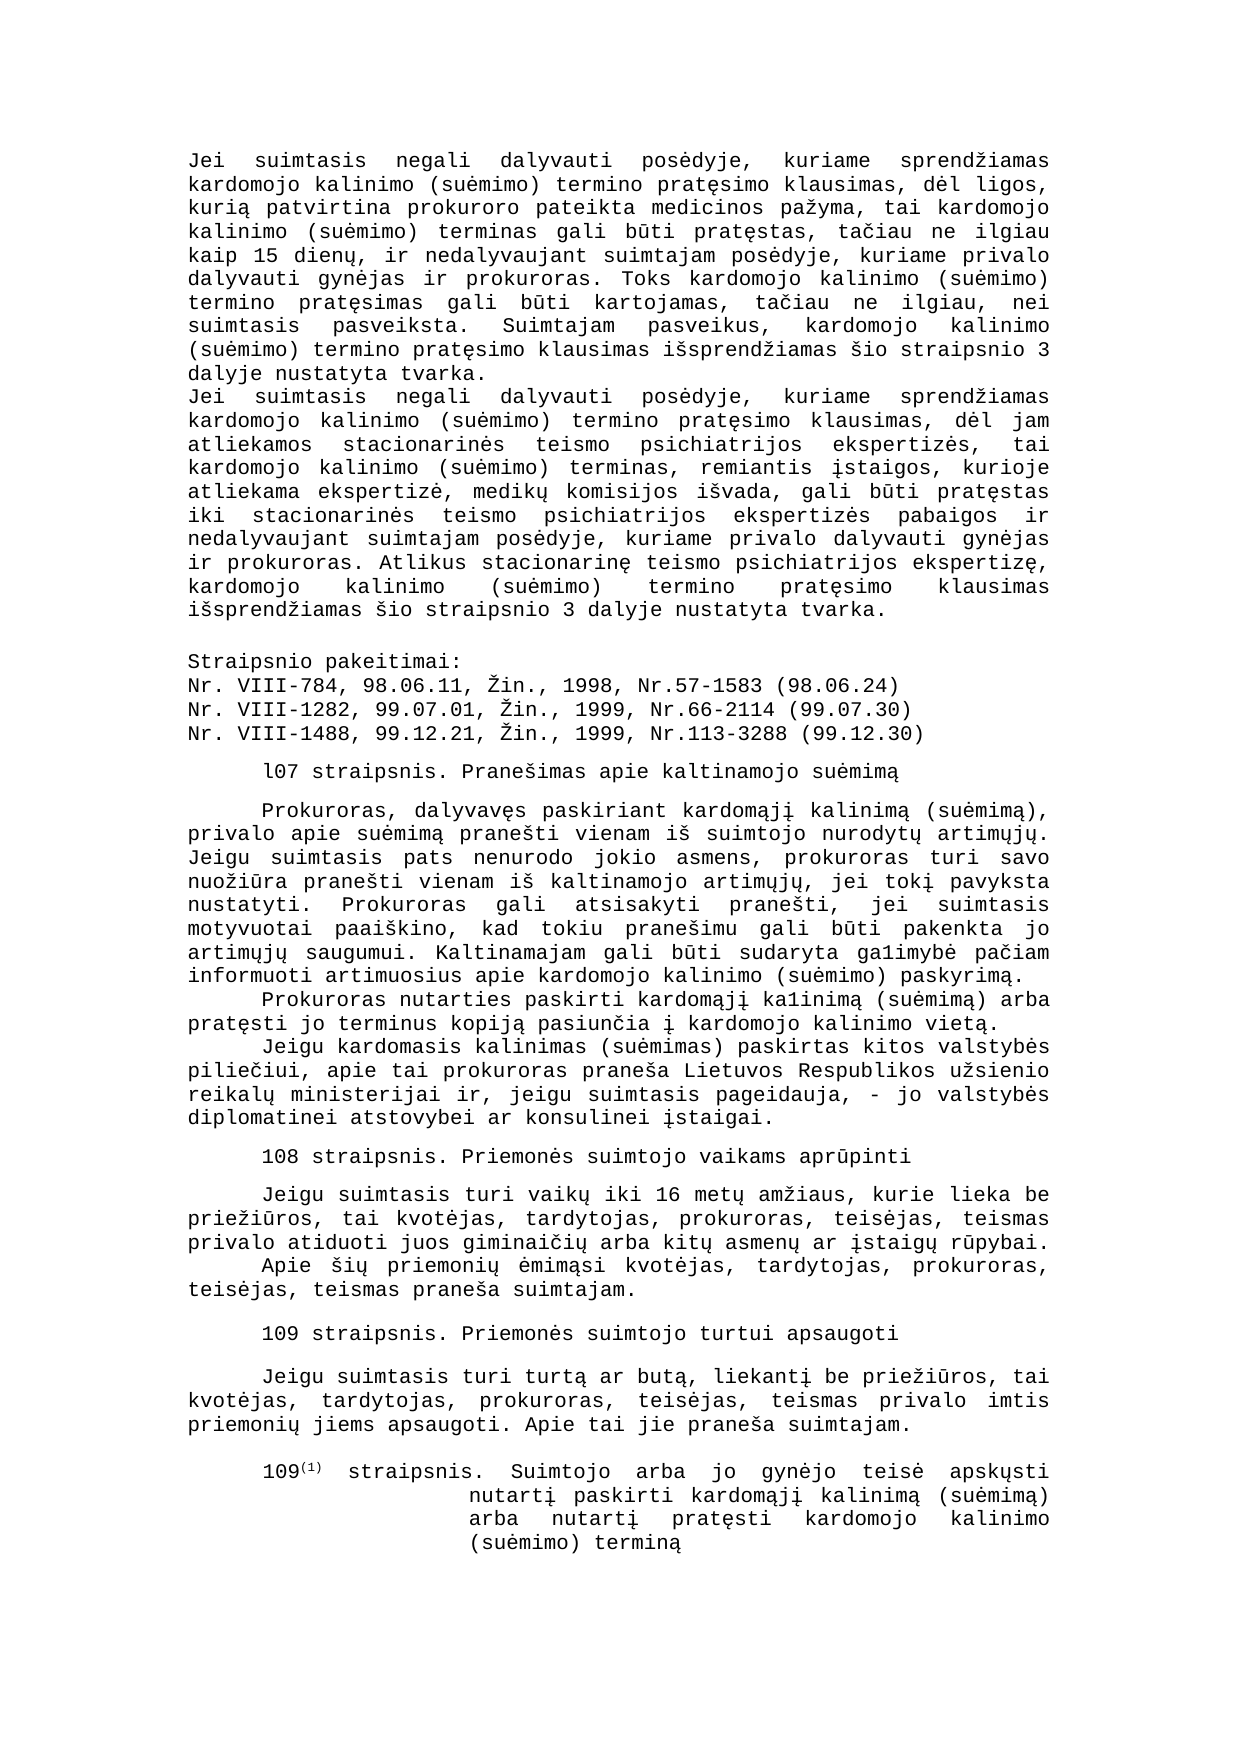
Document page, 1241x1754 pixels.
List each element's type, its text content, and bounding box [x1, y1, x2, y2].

text l07 straipsnis. Pranešimas apie kaltinamojo suėmimą [187, 761, 1050, 785]
text Nr. VIII-1282, 99.07.01, Žin., 1999, Nr.66-2114 (99.07.30) [187, 699, 1050, 722]
text 109(1) straipsnis. Suimtojo arba jo gynėjo teisė apskųsti nutartį paskirti kardomąjį kalinimą (suėmimą) arba nutartį pratęsti kardomojo kalinimo (suėmimo) terminą [262, 1461, 1050, 1556]
text Nr. VIII-784, 98.06.11, Žin., 1998, Nr.57-1583 (98.06.24) [187, 675, 1050, 699]
text Jeigu kardomasis kalinimas (suėmimas) paskirtas kitos valstybės piliečiui, apie tai prokuroras praneša Lietuvos Respublikos užsienio reikalų ministerijai ir, jeigu suimtasis pageidauja, - jo valstybės diplomatinei atstovybei ar konsulinei įstaigai. [187, 1036, 1050, 1131]
text 109 straipsnis. Priemonės suimtojo turtui apsaugoti [187, 1323, 1050, 1346]
text Straipsnio pakeitimai: [187, 652, 1050, 675]
text Jeigu suimtasis turi turtą ar butą, liekantį be priežiūros, tai kvotėjas, tardytojas, prokuroras, teisėjas, teismas privalo imtis priemonių jiems apsaugoti. Apie tai jie praneša suimtajam. [187, 1366, 1050, 1437]
text Jei suimtasis negali dalyvauti posėdyje, kuriame sprendžiamas kardomojo kalinimo (suėmimo) termino pratęsimo klausimas, dėl ligos, kurią patvirtina prokuroro pateikta medicinos pažyma, tai kardomojo kalinimo (suėmimo) terminas gali būti pratęstas, tačiau ne ilgiau kaip 15 dienų, ir nedalyvaujant suimtajam posėdyje, kuriame privalo dalyvauti gynėjas ir prokuroras. Toks kardomojo kalinimo (suėmimo) termino pratęsimas gali būti kartojamas, tačiau ne ilgiau, nei suimtasis pasveiksta. Suimtajam pasveikus, kardomojo kalinimo (suėmimo) termino pratęsimo klausimas išsprendžiamas šio straipsnio 3 dalyje nustatyta tvarka. [187, 150, 1050, 386]
text Apie šių priemonių ėmimąsi kvotėjas, tardytojas, prokuroras, teisėjas, teismas praneša suimtajam. [187, 1255, 1050, 1303]
text Nr. VIII-1488, 99.12.21, Žin., 1999, Nr.113-3288 (99.12.30) [187, 722, 1050, 746]
text 108 straipsnis. Priemonės suimtojo vaikams aprūpinti [187, 1146, 1050, 1169]
text Jeigu suimtasis turi vaikų iki 16 metų amžiaus, kurie lieka be priežiūros, tai kvotėjas, tardytojas, prokuroras, teisėjas, teismas privalo atiduoti juos giminaičių arba kitų asmenų ar įstaigų rūpybai. [187, 1184, 1050, 1255]
text Prokuroras nutarties paskirti kardomąjį ka1inimą (suėmimą) arba pratęsti jo terminus kopiją pasiunčia į kardomojo kalinimo vietą. [187, 989, 1050, 1036]
text Jei suimtasis negali dalyvauti posėdyje, kuriame sprendžiamas kardomojo kalinimo (suėmimo) termino pratęsimo klausimas, dėl jam atliekamos stacionarinės teismo psichiatrijos ekspertizės, tai kardomojo kalinimo (suėmimo) terminas, remiantis įstaigos, kurioje atliekama ekspertizė, medikų komisijos išvada, gali būti pratęstas iki stacionarinės teismo psichiatrijos ekspertizės pabaigos ir nedalyvaujant suimtajam posėdyje, kuriame privalo dalyvauti gynėjas ir prokuroras. Atlikus stacionarinę teismo psichiatrijos ekspertizę, kardomojo kalinimo (suėmimo) termino pratęsimo klausimas išsprendžiamas šio straipsnio 3 dalyje nustatyta tvarka. [187, 386, 1050, 623]
text Prokuroras, dalyvavęs paskiriant kardomąjį kalinimą (suėmimą), privalo apie suėmimą pranešti vienam iš suimtojo nurodytų artimųjų. Jeigu suimtasis pats nenurodo jokio asmens, prokuroras turi savo nuožiūra pranešti vienam iš kaltinamojo artimųjų, jei tokį pavyksta nustatyti. Prokuroras gali atsisakyti pranešti, jei suimtasis motyvuotai paaiškino, kad tokiu pranešimu gali būti pakenkta jo artimųjų saugumui. Kaltinamajam gali būti sudaryta ga1imybė pačiam informuoti artimuosius apie kardomojo kalinimo (suėmimo) paskyrimą. [187, 800, 1050, 989]
